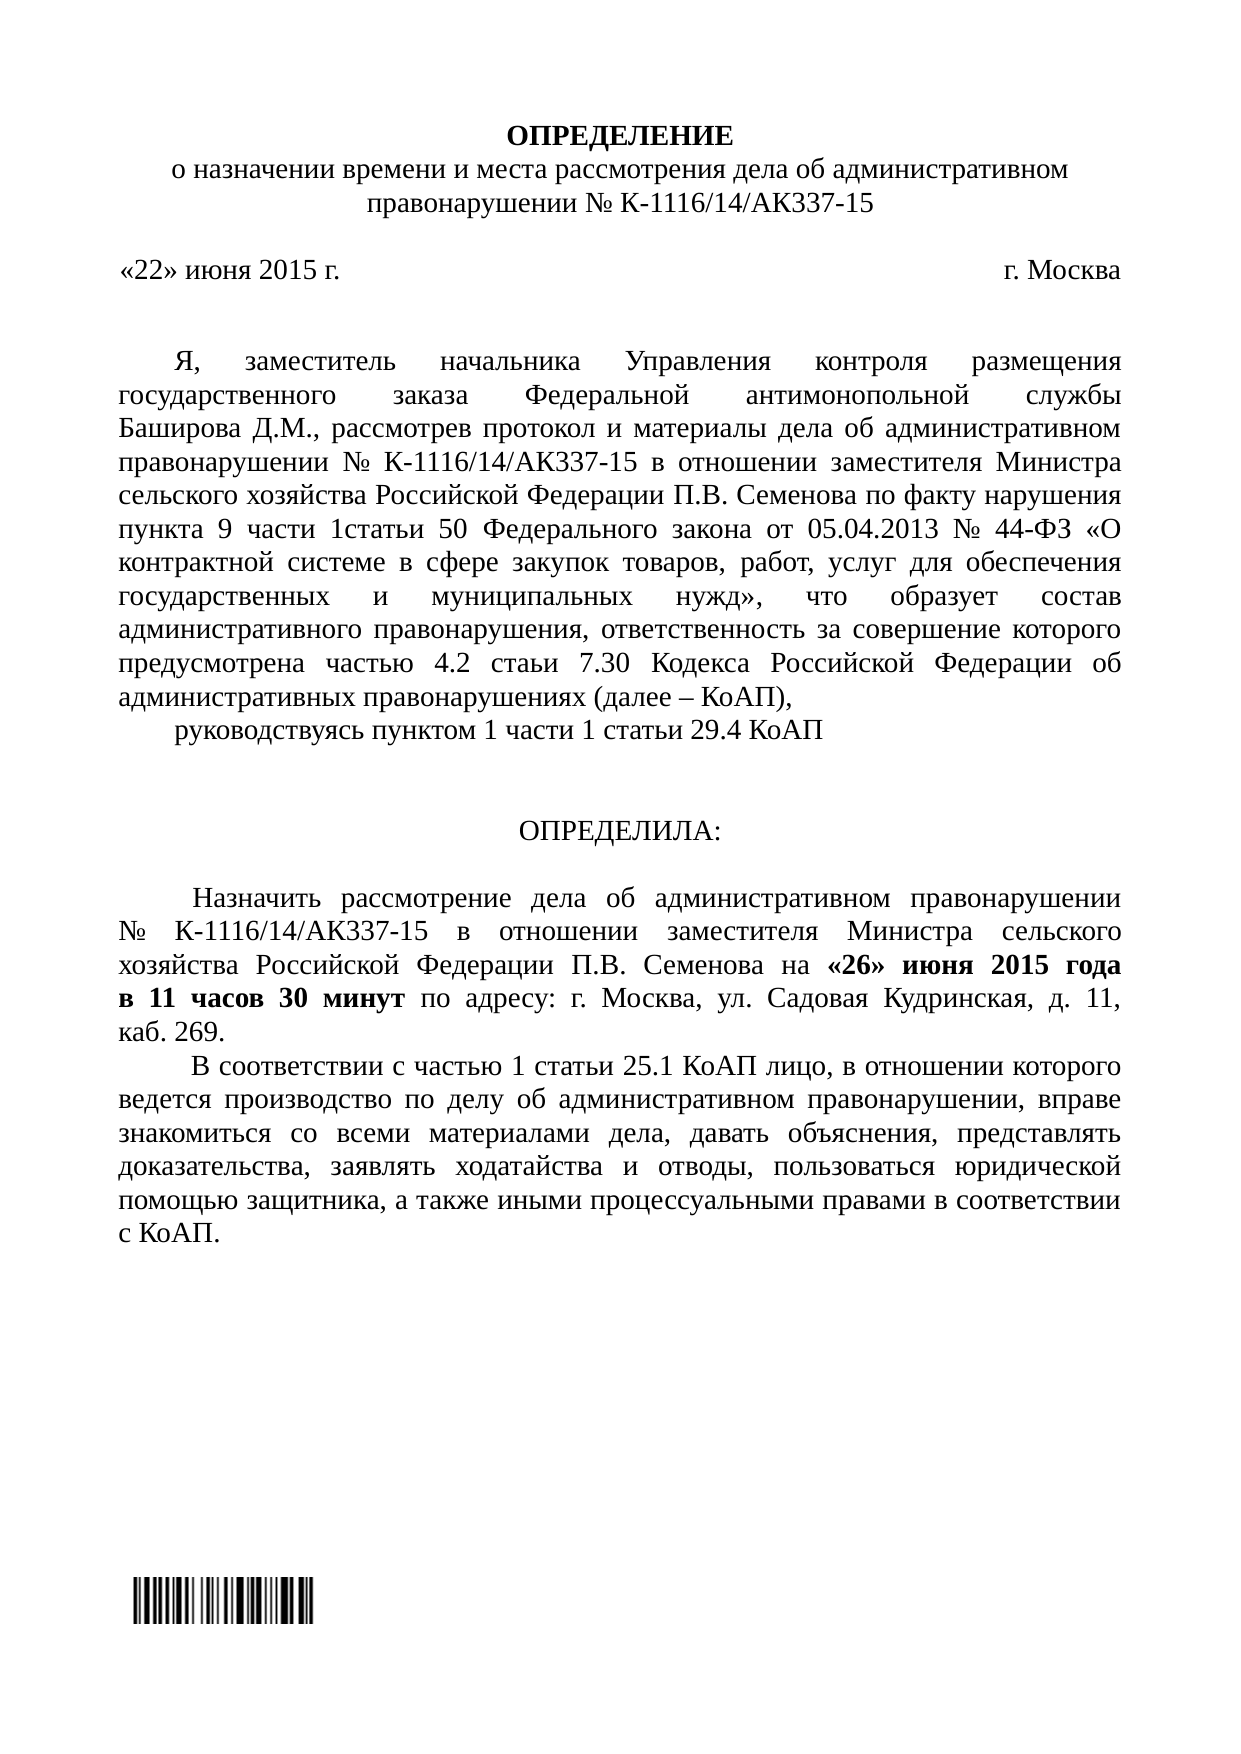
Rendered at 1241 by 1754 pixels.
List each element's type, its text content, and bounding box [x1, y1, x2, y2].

text Назначить рассмотрение дела об административном правонарушении № К-1116/14/АК337-15 в отношении заместителя Министра сельского хозяйства Российской Федерации П.В. Семенова на «26» июня 2015 года в 11 часов 30 минут по адресу: г. Москва, ул. Садовая Кудринская, д. 11, каб. 269. [118, 880, 1122, 1048]
text о назначении времени и места рассмотрения дела об административном правонарушении № К-1116/14/АК337-15 [118, 152, 1122, 219]
picture [118, 1577, 331, 1624]
text ОПРЕДЕЛЕНИЕ [118, 118, 1122, 152]
text Я, заместитель начальника Управления контроля размещения государственного заказа Федеральной антимонопольной службы Баширова Д.М., рассмотрев протокол и материалы дела об административном правонарушении № К-1116/14/АК337-15 в отношении заместителя Министра сельского хозяйства Российской Федерации П.В. Семенова по факту нарушения пункта 9 части 1статьи 50 Федерального закона от 05.04.2013 № 44-ФЗ «О контрактной системе в сфере закупок товаров, работ, услуг для обеспечения государственных и муниципальных нужд», что образует состав административного правонарушения, ответственность за совершение которого предусмотрена частью 4.2 стаьи 7.30 Кодекса Российской Федерации об административных правонарушениях (далее – КоАП), [118, 343, 1122, 712]
text руководствуясь пунктом 1 части 1 статьи 29.4 КоАП [118, 712, 1122, 746]
text ОПРЕДЕЛИЛА: [118, 813, 1122, 846]
text В соответствии с частью 1 статьи 25.1 КоАП лицо, в отношении которого ведется производство по делу об административном правонарушении, вправе знакомиться со всеми материалами дела, давать объяснения, представлять доказательства, заявлять ходатайства и отводы, пользоваться юридической помощью защитника, а также иными процессуальными правами в соответствии с КоАП. [118, 1048, 1122, 1249]
text «22» июня 2015 г. г. Москва [118, 252, 1122, 286]
